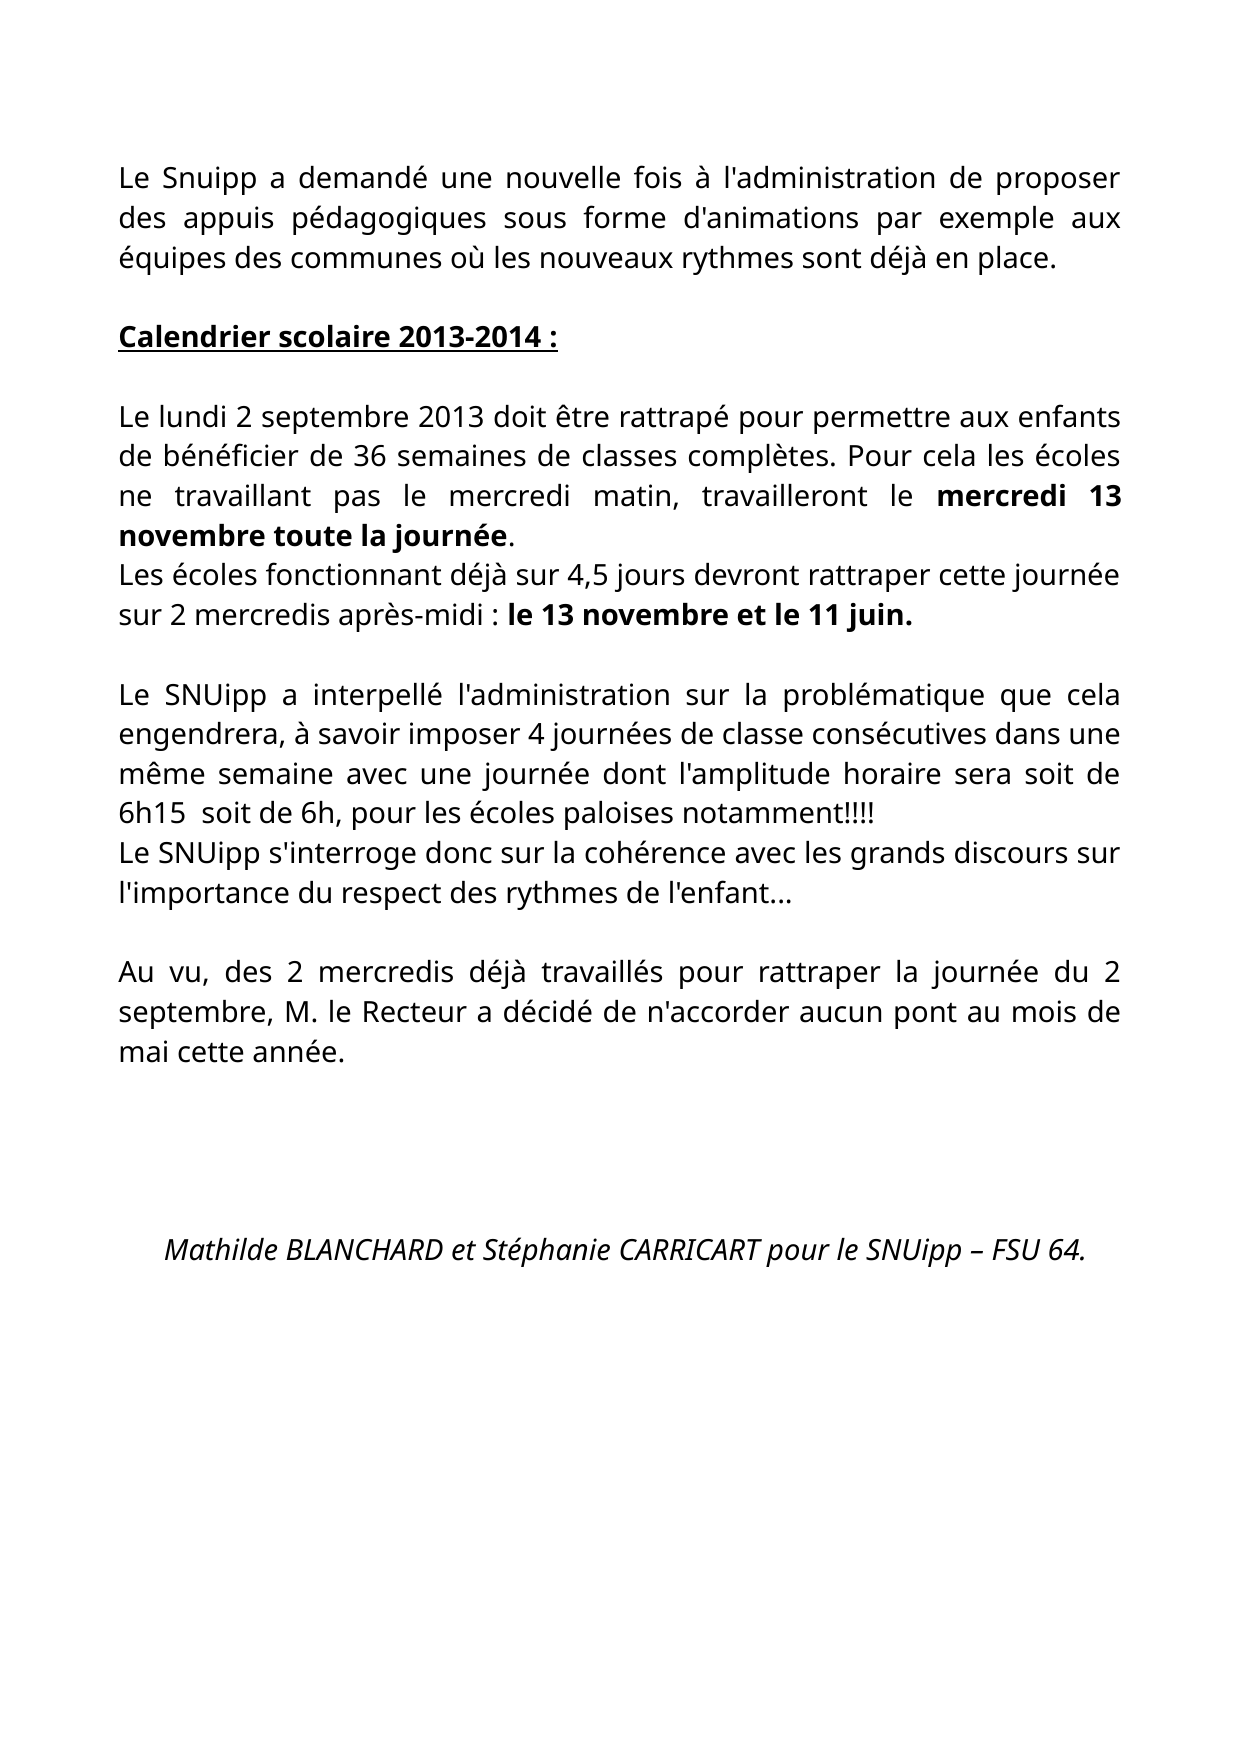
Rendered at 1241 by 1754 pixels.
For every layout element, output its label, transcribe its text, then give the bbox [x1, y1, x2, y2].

text Le SNUipp s'interroge donc sur la cohérence avec les grands discours sur l'importance du respect des rythmes de l'enfant... [118, 832, 1122, 912]
text Mathilde BLANCHARD et Stéphanie CARRICART pour le SNUipp – FSU 64. [118, 1229, 1122, 1269]
text Les écoles fonctionnant déjà sur 4,5 jours devront rattraper cette journée sur 2 mercredis après-midi : le 13 novembre et le 11 juin. [118, 555, 1122, 634]
text Calendrier scolaire 2013-2014 : [118, 317, 1122, 356]
text Au vu, des 2 mercredis déjà travaillés pour rattraper la journée du 2 septembre, M. le Recteur a décidé de n'accorder aucun pont au mois de mai cette année. [118, 952, 1122, 1071]
text Le lundi 2 septembre 2013 doit être rattrapé pour permettre aux enfants de bénéficier de 36 semaines de classes complètes. Pour cela les écoles ne travaillant pas le mercredi matin, travailleront le mercredi 13 novembre toute la journée. [118, 396, 1122, 555]
text Le SNUipp a interpellé l'administration sur la problématique que cela engendrera, à savoir imposer 4 journées de classe consécutives dans une même semaine avec une journée dont l'amplitude horaire sera soit de 6h15 soit de 6h, pour les écoles paloises notamment!!!! [118, 674, 1122, 832]
text Le Snuipp a demandé une nouvelle fois à l'administration de proposer des appuis pédagogiques sous forme d'animations par exemple aux équipes des communes où les nouveaux rythmes sont déjà en place. [118, 158, 1122, 277]
